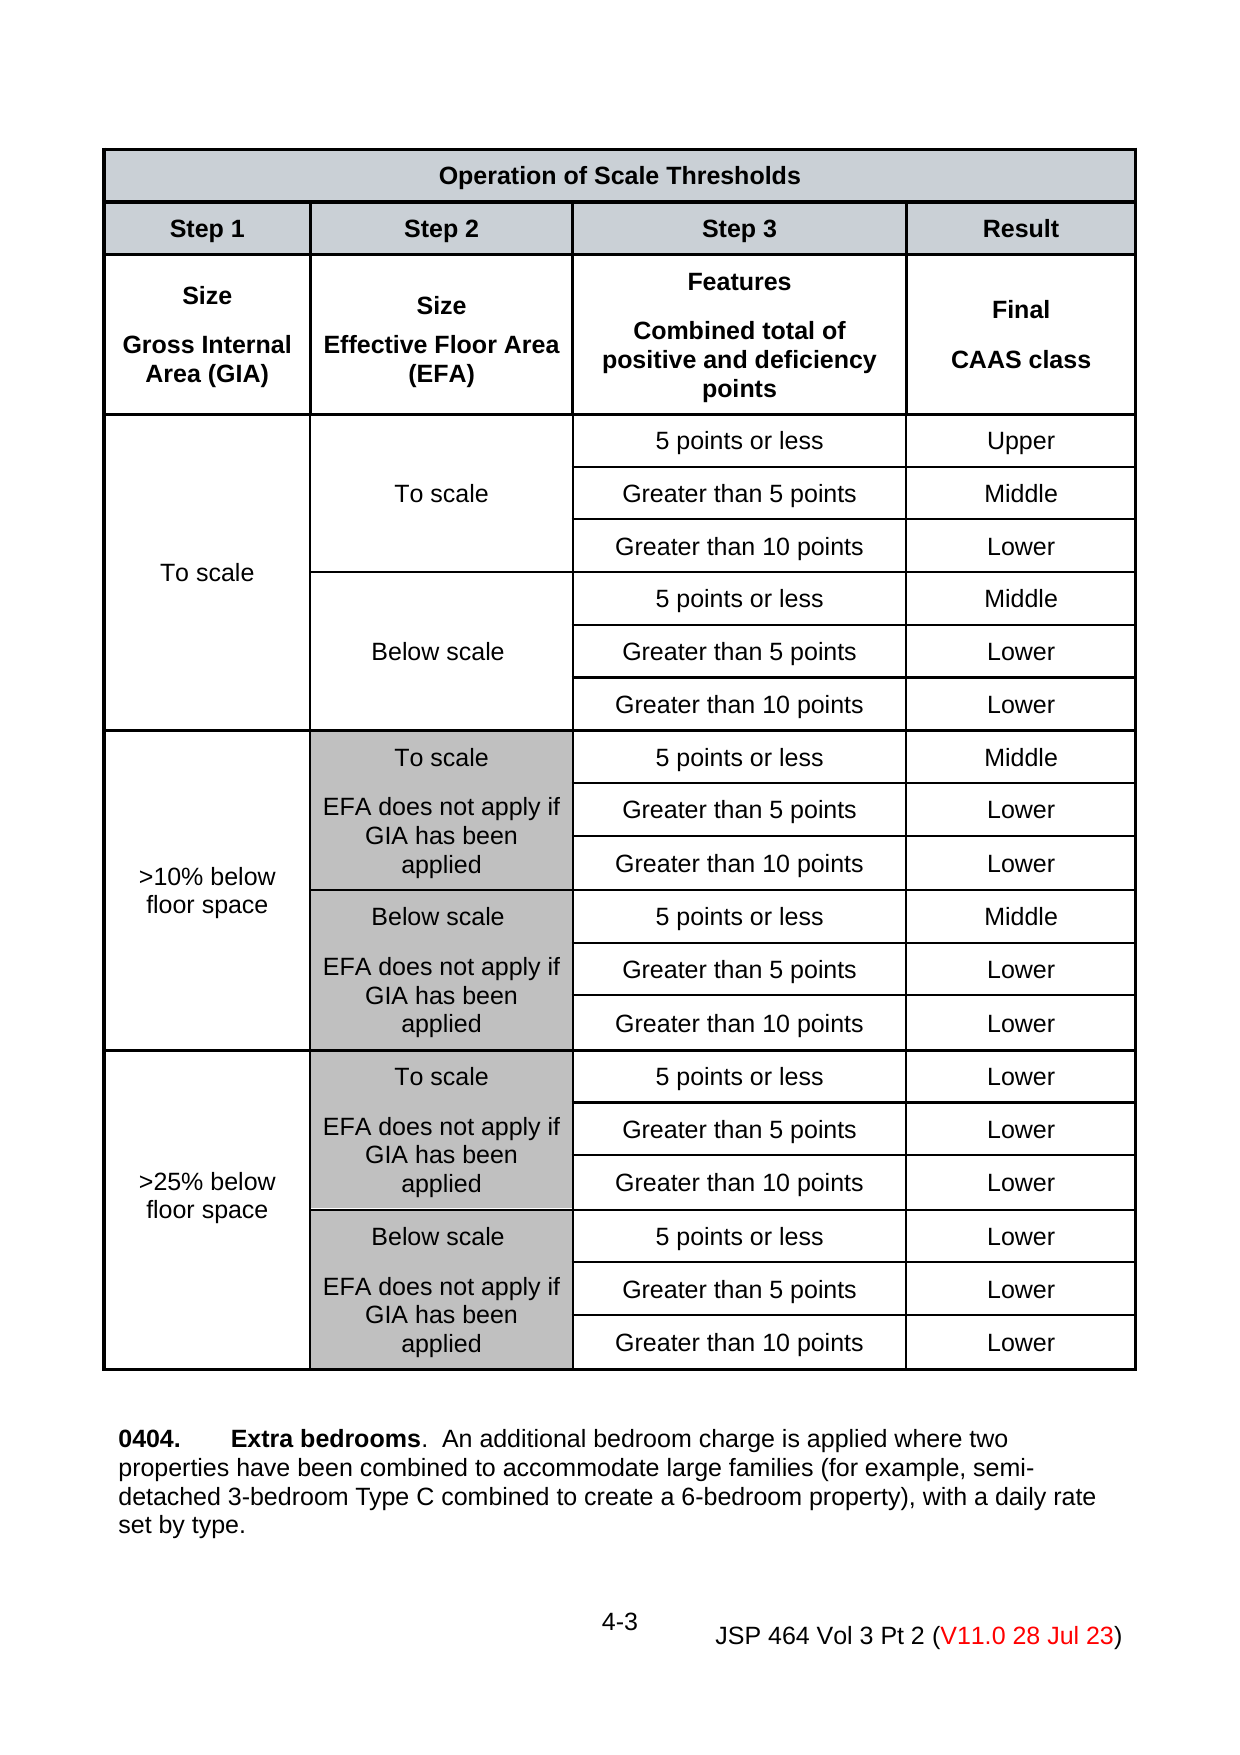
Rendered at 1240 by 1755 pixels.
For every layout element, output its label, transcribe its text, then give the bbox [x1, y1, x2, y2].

table_cell Greater than 10 points [574, 520, 905, 571]
table_cell Middle [907, 573, 1134, 624]
table_cell Greater than 5 points [574, 1263, 905, 1314]
table_cell Greater than 10 points [574, 1156, 905, 1208]
table_cell 5 points or less [574, 416, 905, 466]
table_cell To scale EFA does not apply if GIA has been applied [311, 1052, 572, 1208]
table_header Operation of Scale Thresholds [106, 151, 1134, 200]
table_cell Step 2 [312, 204, 571, 253]
table_cell To scale [106, 416, 309, 729]
table_cell Lower [907, 944, 1134, 994]
table_cell Lower [907, 996, 1134, 1049]
table_cell Greater than 10 points [574, 996, 905, 1049]
table_cell Step 3 [574, 204, 905, 253]
table_cell To scale EFA does not apply if GIA has been applied [311, 732, 572, 889]
table_cell Result [908, 204, 1134, 253]
table_cell Below scale [311, 573, 572, 729]
table_cell Greater than 10 points [574, 679, 905, 729]
table_cell Lower [907, 1211, 1134, 1261]
table_cell Middle [907, 468, 1134, 518]
table_cell 5 points or less [574, 1052, 905, 1101]
table_cell Size Effective Floor Area (EFA) [312, 256, 571, 413]
table_cell Greater than 10 points [574, 837, 905, 889]
table_cell Below scale EFA does not apply if GIA has been applied [311, 891, 572, 1049]
table_cell 5 points or less [574, 891, 905, 942]
table_cell Lower [907, 626, 1134, 676]
table_cell 5 points or less [574, 1211, 905, 1261]
table_cell Greater than 10 points [574, 1316, 905, 1368]
table_cell Greater than 5 points [574, 784, 905, 834]
table_cell Size Gross Internal Area (GIA) [106, 256, 309, 413]
table_cell >10% below floor space [106, 732, 309, 1049]
table_cell Lower [907, 1316, 1134, 1368]
table_cell Greater than 5 points [574, 626, 905, 676]
table_cell Lower [907, 1052, 1134, 1101]
table_cell Middle [907, 732, 1134, 782]
table_cell Below scale EFA does not apply if GIA has been applied [311, 1211, 572, 1368]
table_cell 5 points or less [574, 732, 905, 782]
table_cell Lower [907, 1156, 1134, 1208]
text 0404. Extra bedrooms. An additional bedroom charge is applied where two properties have been combined to accommodate large families (for example, semi-detached 3-bedroom Type C combined to create a 6-bedroom property), with a daily rate set by type. [118, 1424, 1121, 1539]
table_cell Final CAAS class [908, 256, 1134, 413]
table_cell Lower [907, 1263, 1134, 1314]
table_cell Step 1 [106, 204, 309, 253]
table_cell Upper [907, 416, 1134, 466]
table_cell Lower [907, 784, 1134, 834]
table_cell >25% below floor space [106, 1052, 309, 1368]
table_cell Lower [907, 1104, 1134, 1154]
table_cell Lower [907, 679, 1134, 729]
table_cell Lower [907, 837, 1134, 889]
table_cell Features Combined total of positive and deficiency points [574, 256, 905, 413]
table_cell 5 points or less [574, 573, 905, 624]
table_cell Greater than 5 points [574, 468, 905, 518]
table_cell Greater than 5 points [574, 1104, 905, 1154]
table_cell Greater than 5 points [574, 944, 905, 994]
table_cell To scale [311, 416, 572, 571]
table_cell Middle [907, 891, 1134, 942]
table_cell Lower [907, 520, 1134, 571]
